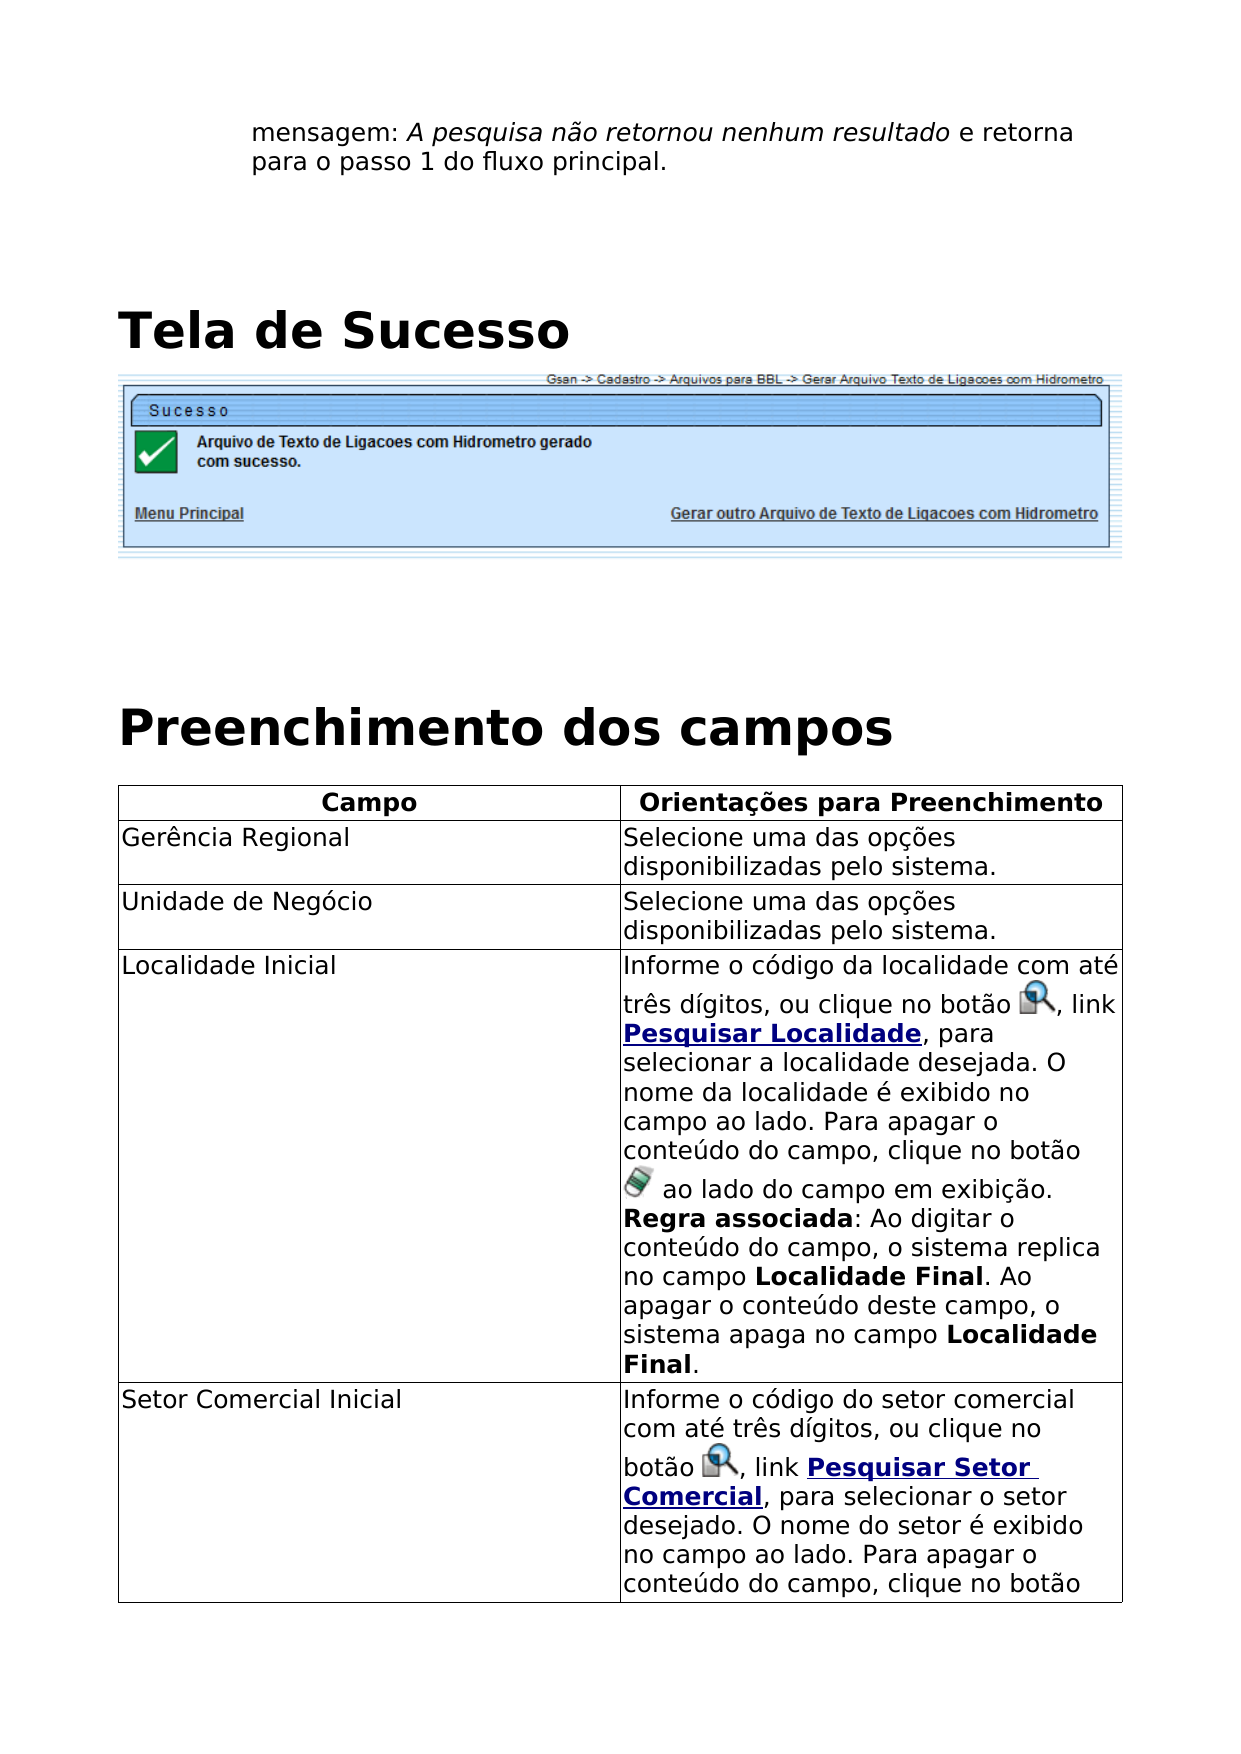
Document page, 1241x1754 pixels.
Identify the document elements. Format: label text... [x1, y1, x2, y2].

table_cell Informe o código da localidade com até três dígitos, ou clique no botão , link Pesquisar Localidade, para selecionar a localidade desejada. O nome da localidade é exibido no campo ao lado. Para apagar o conteúdo do campo, clique no botão ao lado do campo em exibição. Regra associada: Ao digitar o conteúdo do campo, o sistema replica no campo Localidade Final. Ao apagar o conteúdo deste campo, o sistema apaga no campo Localidade Final. [621, 950, 1122, 1382]
picture [702, 1443, 739, 1477]
picture [1019, 980, 1056, 1014]
table_cell Selecione uma das opções disponibilizadas pelo sistema. [621, 885, 1122, 948]
table_cell Gerência Regional [119, 821, 620, 884]
table_cell Selecione uma das opções disponibilizadas pelo sistema. [621, 821, 1122, 884]
table_header Orientações para Preenchimento [621, 786, 1122, 820]
table_cell Informe o código do setor comercial com até três dígitos, ou clique no botão , link Pesquisar Setor Comercial, para selecionar o setor desejado. O nome do setor é exibido no campo ao lado. Para apagar o conteúdo do campo, clique no botão [621, 1383, 1122, 1602]
table_cell Setor Comercial Inicial [119, 1383, 620, 1602]
table_header Campo [119, 786, 620, 820]
table_cell Localidade Inicial [119, 950, 620, 1382]
list mensagem: A pesquisa não retornou nenhum resultado e retorna para o passo 1 do fluxo principal. [236, 118, 1122, 176]
picture [118, 372, 1123, 562]
table_cell Unidade de Negócio [119, 885, 620, 948]
subtitle Preenchimento dos campos [118, 699, 1122, 758]
picture [622, 1165, 655, 1199]
subtitle Tela de Sucesso [118, 302, 1122, 360]
